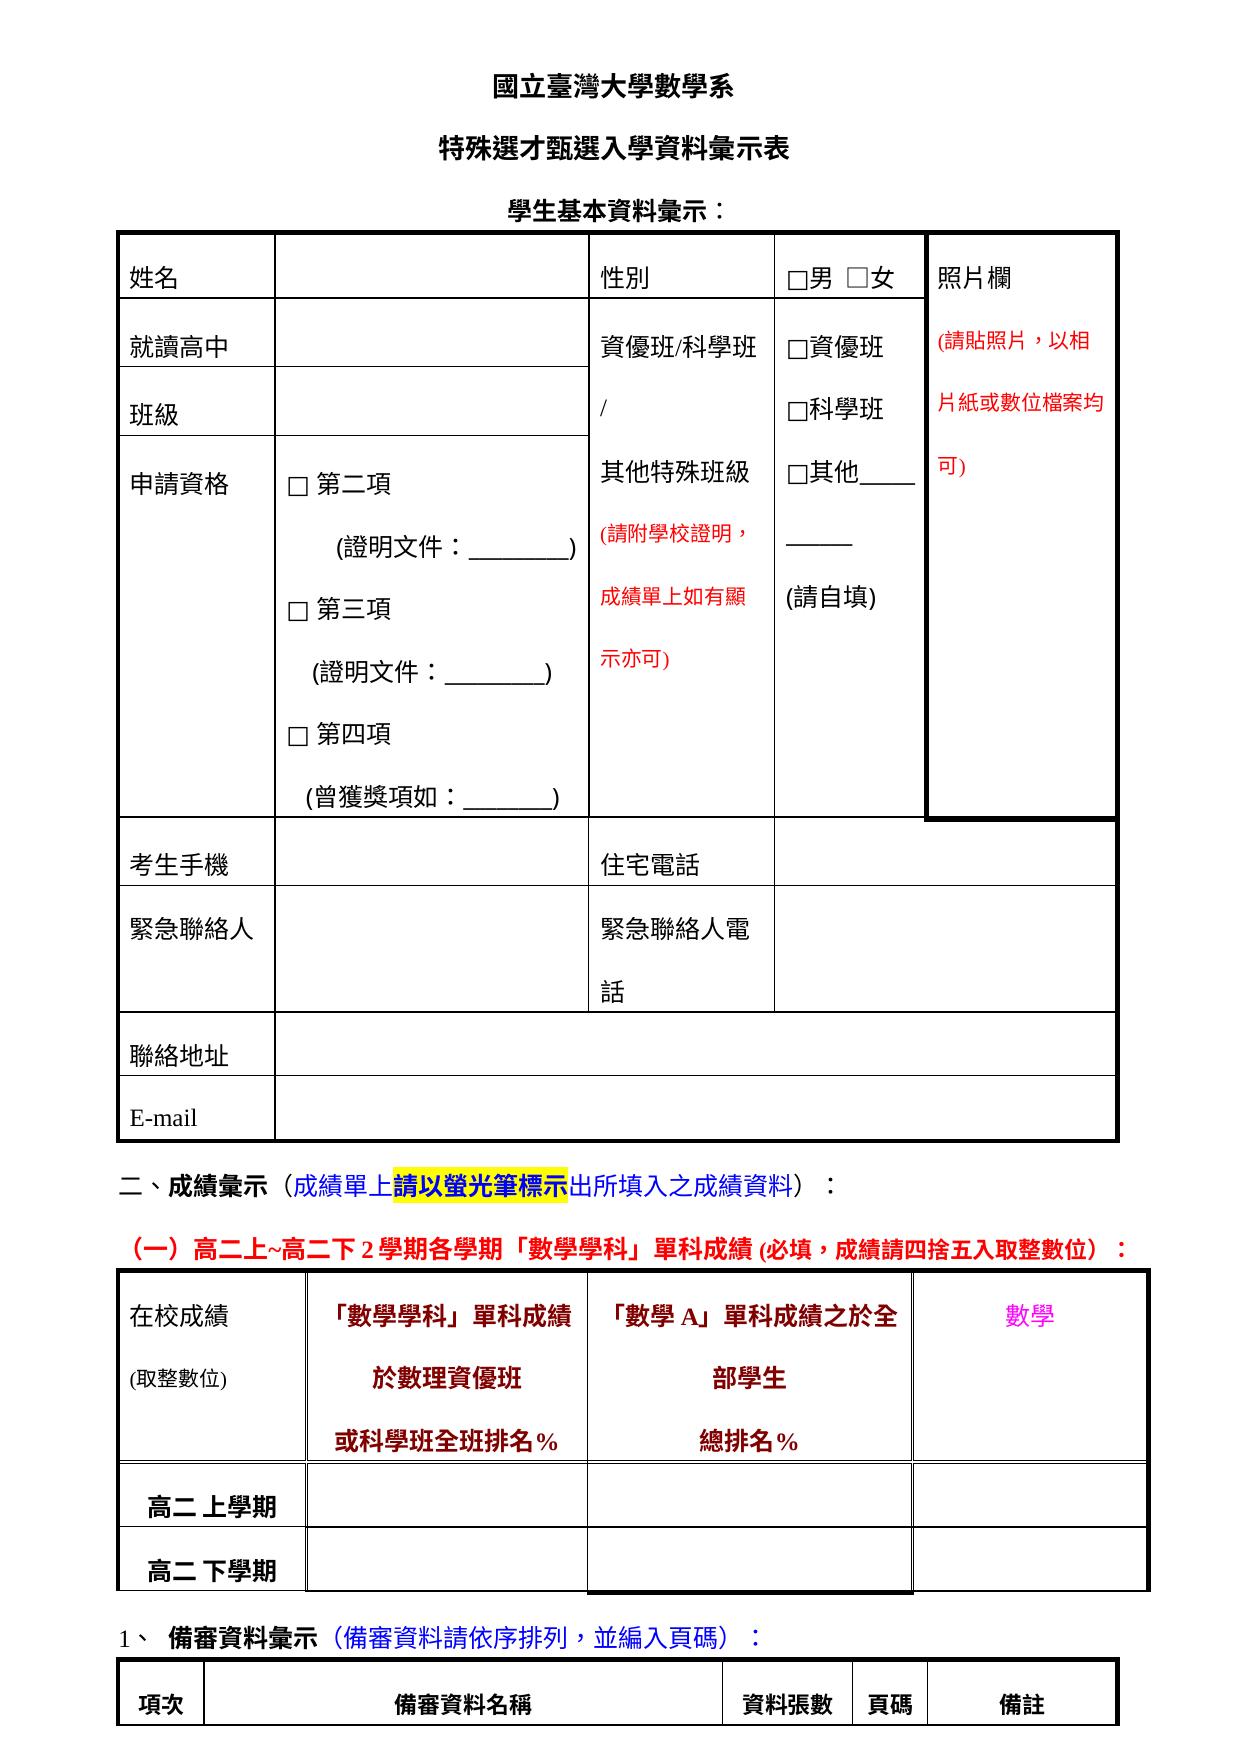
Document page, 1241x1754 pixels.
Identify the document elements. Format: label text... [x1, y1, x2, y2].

table_cell 班級 [120, 367, 274, 435]
table_cell 資優班/科學班/ 其他特殊班級 (請附學校證明，成績單上如有顯示亦可) [590, 299, 774, 816]
text （一）高二上~高二下2學期各學期「數學學科」單科成績 (必填，成績請四捨五入取整數位）： [118, 1206, 1122, 1268]
table_cell E-mail [120, 1076, 274, 1138]
table_header [276, 235, 588, 297]
table_cell 聯絡地址 [120, 1013, 274, 1075]
text 學生基本資料彙示： [118, 168, 1122, 230]
table_header 「數學A」單科成績之於全部學生 總排名% [588, 1273, 911, 1460]
table_cell [276, 886, 588, 1011]
table_header 頁碼 [853, 1662, 927, 1724]
table_cell [276, 818, 588, 885]
table_header 姓名 [120, 235, 274, 297]
text 特殊選才甄選入學資料彙示表 [118, 105, 1122, 168]
table_cell [276, 299, 588, 366]
table_cell 住宅電話 [589, 818, 774, 885]
table_cell [276, 1076, 1115, 1138]
table_cell [588, 1528, 911, 1590]
table_header 資料張數 [723, 1662, 852, 1724]
table_cell 高二 上學期 [120, 1464, 305, 1526]
table_header 項次 [120, 1662, 203, 1724]
table_header 數學 [914, 1273, 1146, 1460]
table_header 照片欄 (請貼照片，以相片紙或數位檔案均可) [929, 235, 1115, 816]
table_header 在校成績 (取整數位) [120, 1273, 305, 1460]
table_header 備審資料名稱 [205, 1662, 722, 1724]
table_cell 緊急聯絡人電話 [589, 886, 774, 1011]
table_cell [775, 886, 1115, 1011]
table_cell 高二 下學期 [120, 1527, 305, 1590]
table_header 性別 [590, 235, 774, 297]
table_cell 考生手機 [120, 818, 274, 885]
table_cell [775, 818, 1115, 885]
table_header 備註 [928, 1662, 1115, 1724]
table_cell □ 第二項 (證明文件：_________) □ 第三項 (證明文件：_________) □ 第四項 (曾獲獎項如：________) [276, 436, 588, 816]
table_header □男 □女 [775, 235, 924, 297]
table_cell [914, 1528, 1146, 1590]
text 國立臺灣大學數學系 [118, 43, 1122, 105]
table_cell [276, 1013, 1115, 1075]
table_cell 緊急聯絡人 [120, 886, 274, 1011]
list 備審資料彙示（備審資料請依序排列，並編入頁碼）： [118, 1595, 1122, 1657]
table_header 「數學學科」單科成績於數理資優班 或科學班全班排名% [308, 1273, 587, 1460]
table_cell 申請資格 [120, 436, 274, 816]
table_cell [588, 1464, 911, 1526]
table_cell [276, 367, 588, 435]
table_cell [308, 1528, 587, 1590]
table_cell [308, 1464, 587, 1526]
table_cell □資優班 □科學班 □其他___________ (請自填) [775, 299, 924, 816]
text 二、成績彙示（成績單上請以螢光筆標示出所填入之成績資料）： [118, 1143, 1122, 1206]
table_cell [914, 1464, 1146, 1526]
table_cell 就讀高中 [120, 299, 274, 366]
